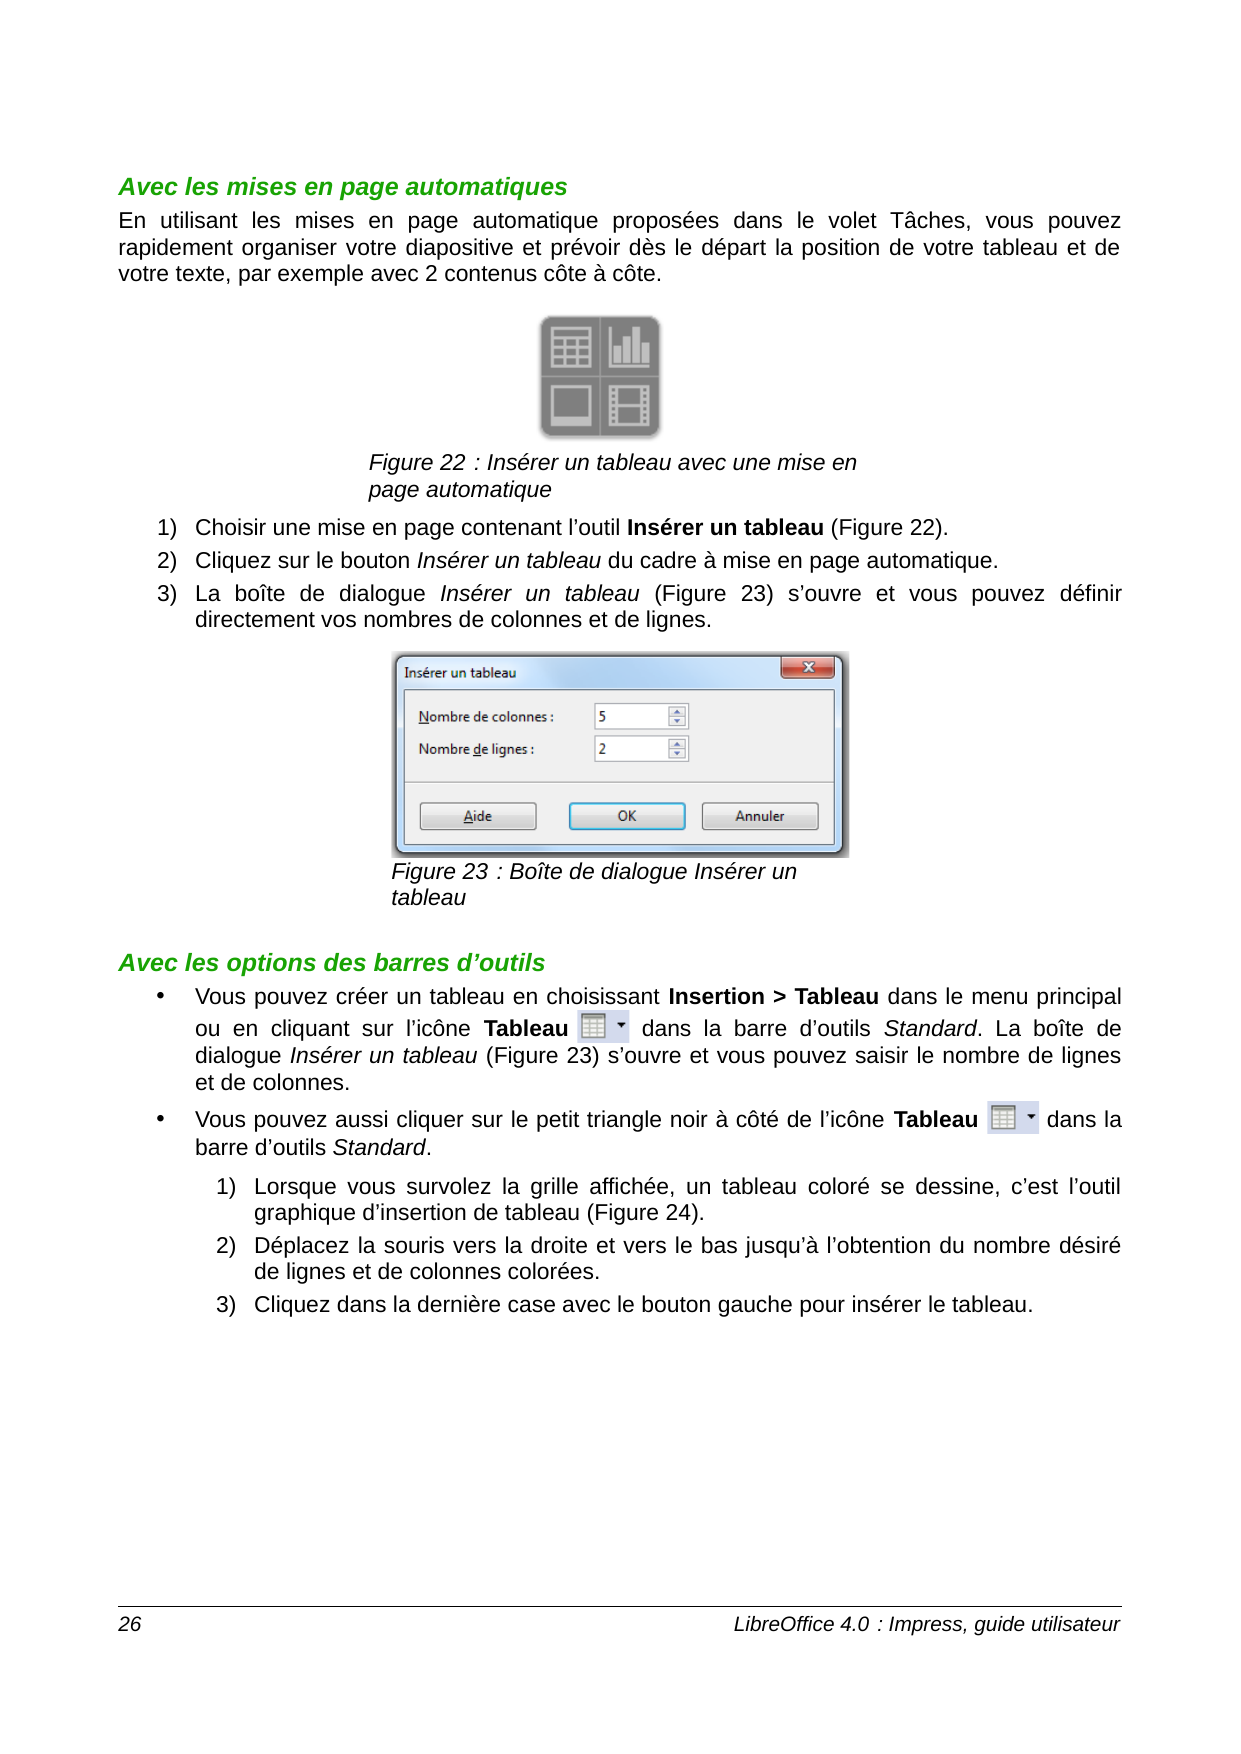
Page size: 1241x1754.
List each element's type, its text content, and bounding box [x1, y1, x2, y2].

list Déplacez la souris vers la droite et vers le bas jusqu’à l’obtention du nombre désiré de lignes et de colonnes colorées. [236, 1232, 1122, 1284]
picture [577, 1010, 630, 1043]
text Figure 23 : Boîte de dialogue Insérer un tableau [391, 858, 849, 911]
list La boîte de dialogue Insérer un tableau (Figure 23) s’ouvre et vous pouvez définir directement vos nombres de colonnes et de lignes. [177, 579, 1122, 632]
list Vous pouvez créer un tableau en choisissant Insertion > Tableau dans le menu principal ou en cliquant sur l’icône Tableau dans la barre d’outils Standard. La boîte de dialogue Insérer un tableau (Figure 23) s’ouvre et vous pouvez saisir le nombre de lignes et de colonnes. [156, 983, 1122, 1095]
list En utilisant les mises en page automatique proposées dans le volet Tâches, vous pouvez rapidement organiser votre diapositive et prévoir dès le départ la position de votre tableau et de votre texte, par exemple avec 2 contenus côte à côte. [118, 207, 1122, 286]
subtitle Avec les mises en page automatiques [118, 172, 1122, 201]
picture [391, 651, 850, 858]
text Figure 22 : Insérer un tableau avec une mise en page automatique [368, 450, 872, 502]
list Cliquez dans la dernière case avec le bouton gauche pour insérer le tableau. [236, 1291, 1122, 1317]
picture [368, 305, 872, 450]
list Lorsque vous survolez la grille affichée, un tableau coloré se dessine, c’est l’outil graphique d’insertion de tableau (Figure 24). [236, 1173, 1122, 1225]
subtitle Avec les options des barres d’outils [118, 948, 1122, 977]
picture [987, 1101, 1040, 1134]
list Choisir une mise en page contenant l’outil Insérer un tableau (Figure 22). [177, 514, 1122, 541]
list Vous pouvez aussi cliquer sur le petit triangle noir à côté de l’icône Tableau dans la barre d’outils Standard. [156, 1101, 1122, 1160]
list Cliquez sur le bouton Insérer un tableau du cadre à mise en page automatique. [177, 547, 1122, 573]
